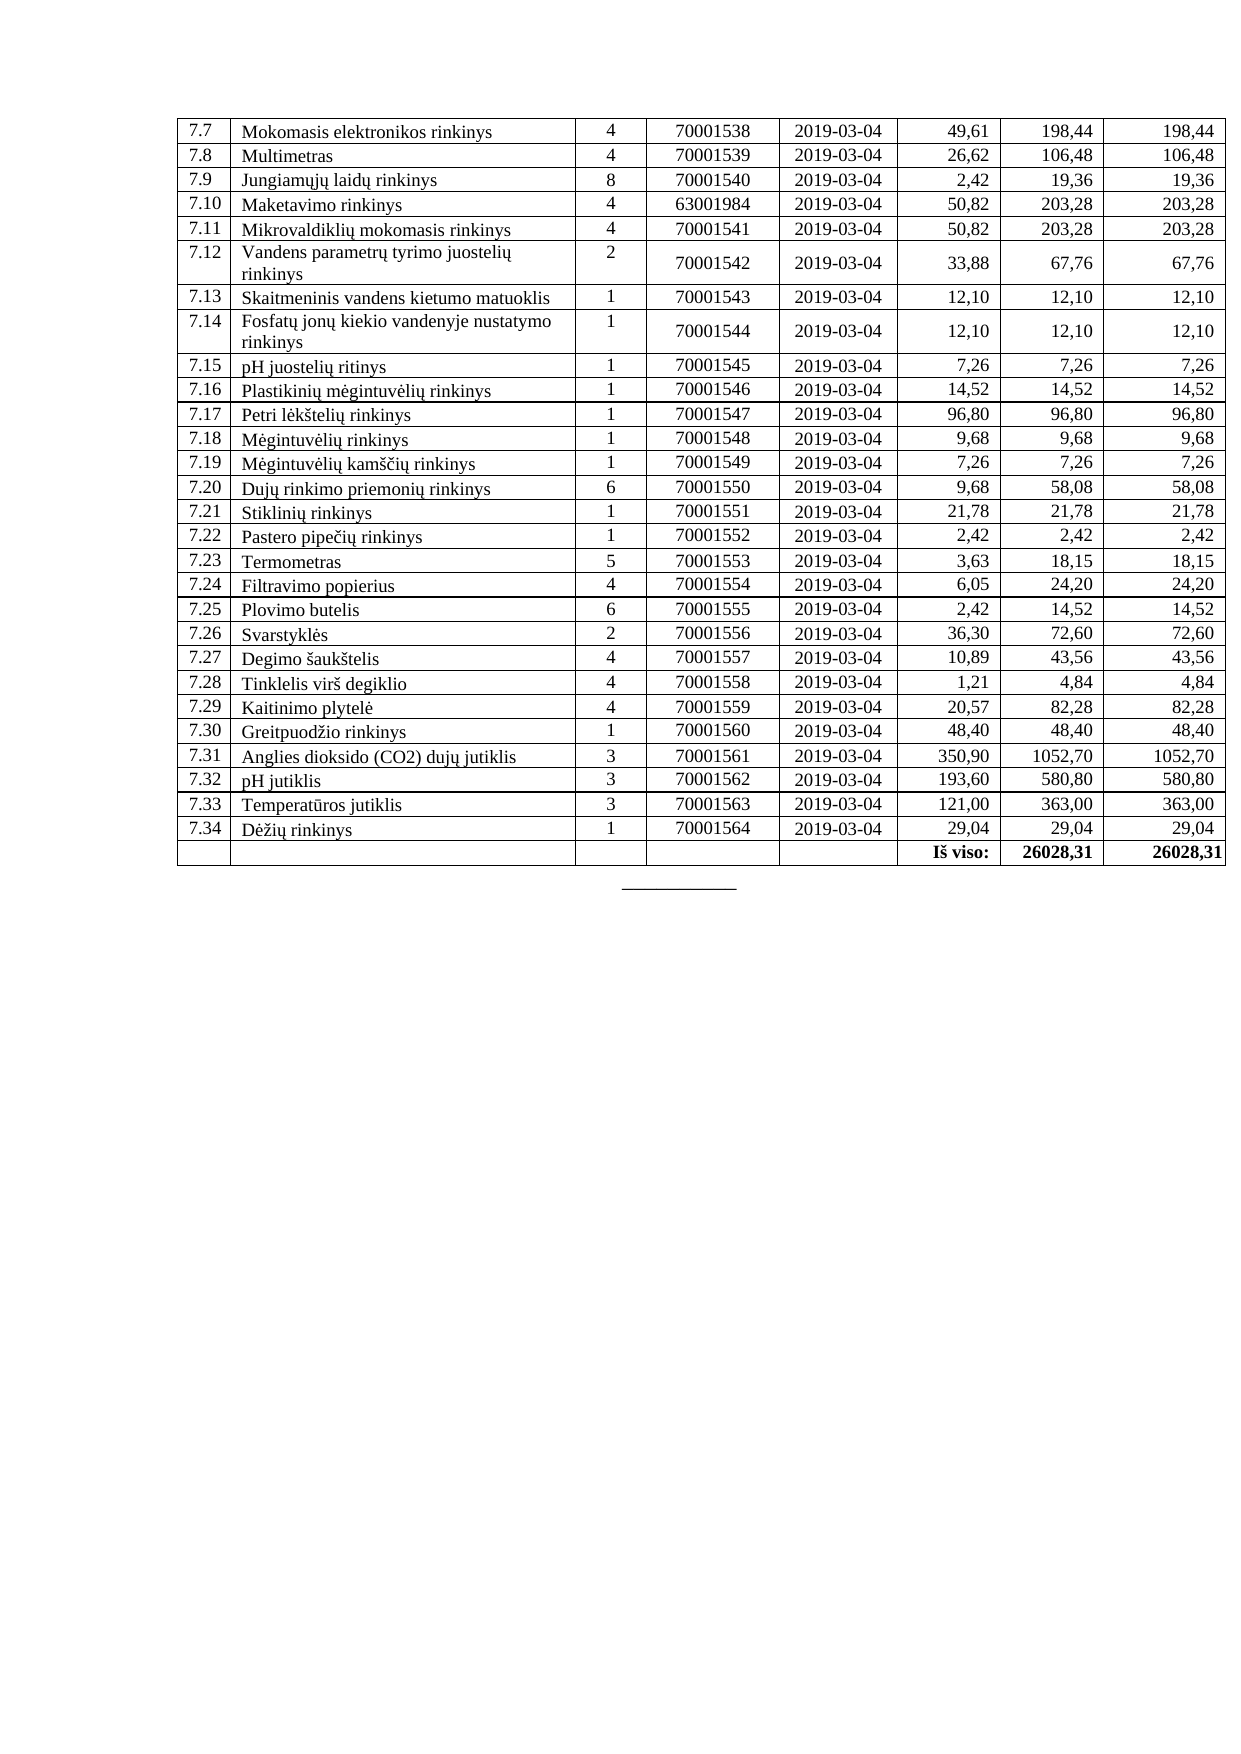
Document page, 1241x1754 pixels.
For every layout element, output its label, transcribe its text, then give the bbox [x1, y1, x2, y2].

table_cell 3,63 [898, 549, 1000, 572]
table_cell 2019-03-04 [780, 549, 897, 572]
table_cell 12,10 [1104, 310, 1225, 353]
table_cell 70001555 [647, 598, 779, 621]
table_cell 14,52 [898, 378, 1000, 401]
table_cell 12,10 [898, 285, 1000, 308]
table_cell 7.28 [178, 671, 230, 694]
table_cell 7,26 [1001, 451, 1103, 474]
table_cell 7.14 [178, 310, 230, 353]
table_cell 29,04 [1104, 817, 1225, 840]
table_cell 70001560 [647, 719, 779, 743]
table_cell 7.13 [178, 285, 230, 308]
table_cell 2019-03-04 [780, 241, 897, 284]
table_cell 12,10 [1001, 285, 1103, 308]
table_cell 7.17 [178, 403, 230, 426]
table_cell 1 [576, 817, 646, 840]
table_cell 70001538 [647, 119, 779, 142]
table_cell 26,62 [898, 144, 1000, 167]
table_cell pH jutiklis [231, 768, 575, 791]
table_cell 4 [576, 192, 646, 216]
table_cell 48,40 [1104, 719, 1225, 743]
table_cell 70001558 [647, 671, 779, 694]
table_cell 14,52 [1104, 378, 1225, 401]
table_cell 2019-03-04 [780, 119, 897, 142]
table_cell 7,26 [1104, 451, 1225, 474]
table_cell 4 [576, 144, 646, 167]
table_cell 203,28 [1001, 217, 1103, 240]
table_cell 1052,70 [1001, 744, 1103, 767]
table_cell 2019-03-04 [780, 476, 897, 499]
table_cell 106,48 [1104, 144, 1225, 167]
table_cell 43,56 [1104, 646, 1225, 669]
table_cell Greitpuodžio rinkinys [231, 719, 575, 743]
table_cell 4 [576, 646, 646, 669]
table_cell 70001543 [647, 285, 779, 308]
table_cell 2019-03-04 [780, 744, 897, 767]
table_cell 49,61 [898, 119, 1000, 142]
table_cell 7.30 [178, 719, 230, 743]
table_cell 7.16 [178, 378, 230, 401]
table_cell 18,15 [1001, 549, 1103, 572]
table_cell Anglies dioksido (CO2) dujų jutiklis [231, 744, 575, 767]
table_cell 70001551 [647, 500, 779, 523]
table_cell 7,26 [1104, 354, 1225, 377]
table_cell 4,84 [1104, 671, 1225, 694]
table_cell 7.25 [178, 598, 230, 621]
table_cell 7.7 [178, 119, 230, 142]
table_cell 5 [576, 549, 646, 572]
table_cell 2019-03-04 [780, 217, 897, 240]
table_cell 43,56 [1001, 646, 1103, 669]
table_cell 2019-03-04 [780, 285, 897, 308]
table_cell 70001549 [647, 451, 779, 474]
table_cell 9,68 [898, 476, 1000, 499]
table_cell 1052,70 [1104, 744, 1225, 767]
table_cell 6 [576, 598, 646, 621]
table_cell 350,90 [898, 744, 1000, 767]
table_cell Vandens parametrų tyrimo juostelių rinkinys [231, 241, 575, 284]
table_cell 10,89 [898, 646, 1000, 669]
table_cell 50,82 [898, 217, 1000, 240]
table_cell 7.9 [178, 168, 230, 191]
table_cell Skaitmeninis vandens kietumo matuoklis [231, 285, 575, 308]
table_cell 7.19 [178, 451, 230, 474]
table_cell 70001563 [647, 793, 779, 816]
table_cell 2019-03-04 [780, 192, 897, 216]
table_cell 96,80 [1104, 403, 1225, 426]
table_cell [780, 841, 897, 864]
table_cell 70001562 [647, 768, 779, 791]
table_cell 7.12 [178, 241, 230, 284]
table_cell Petri lėkštelių rinkinys [231, 403, 575, 426]
table_cell 14,52 [1104, 598, 1225, 621]
table_cell 7.31 [178, 744, 230, 767]
table_cell 7.22 [178, 524, 230, 548]
table_cell 363,00 [1104, 793, 1225, 816]
table_cell 70001542 [647, 241, 779, 284]
table_cell Filtravimo popierius [231, 573, 575, 596]
table_cell 70001541 [647, 217, 779, 240]
table_cell 1 [576, 354, 646, 377]
table_cell 48,40 [898, 719, 1000, 743]
table_cell 24,20 [1104, 573, 1225, 596]
table_cell Multimetras [231, 144, 575, 167]
table_cell 203,28 [1001, 192, 1103, 216]
table_cell 70001540 [647, 168, 779, 191]
table_cell 1,21 [898, 671, 1000, 694]
table_cell 2019-03-04 [780, 719, 897, 743]
table_cell 70001559 [647, 695, 779, 718]
table_cell Iš viso: [898, 841, 1000, 864]
table_cell 70001556 [647, 622, 779, 645]
table_cell 70001545 [647, 354, 779, 377]
table_cell 193,60 [898, 768, 1000, 791]
table_cell Termometras [231, 549, 575, 572]
table_cell 1 [576, 310, 646, 353]
table_cell 70001548 [647, 427, 779, 450]
table_cell 2019-03-04 [780, 378, 897, 401]
table_cell [647, 841, 779, 864]
table_cell 12,10 [1001, 310, 1103, 353]
table_cell 2019-03-04 [780, 524, 897, 548]
table_cell 29,04 [898, 817, 1000, 840]
table_cell 7.8 [178, 144, 230, 167]
table_cell 70001539 [647, 144, 779, 167]
table_cell 4,84 [1001, 671, 1103, 694]
table_cell 70001547 [647, 403, 779, 426]
table_cell 2019-03-04 [780, 768, 897, 791]
table_cell 2019-03-04 [780, 451, 897, 474]
table_cell 67,76 [1001, 241, 1103, 284]
table_cell 7,26 [898, 451, 1000, 474]
table_cell 19,36 [1001, 168, 1103, 191]
table_cell 4 [576, 217, 646, 240]
table_cell Jungiamųjų laidų rinkinys [231, 168, 575, 191]
table_cell Dėžių rinkinys [231, 817, 575, 840]
table_cell 3 [576, 744, 646, 767]
table_cell 26028,31 [1104, 841, 1225, 864]
table_cell 121,00 [898, 793, 1000, 816]
table_cell 50,82 [898, 192, 1000, 216]
table_cell 7,26 [898, 354, 1000, 377]
table_cell 21,78 [1104, 500, 1225, 523]
table_cell 24,20 [1001, 573, 1103, 596]
table_cell 1 [576, 378, 646, 401]
table_cell 2019-03-04 [780, 817, 897, 840]
table_cell 58,08 [1001, 476, 1103, 499]
table_cell 580,80 [1001, 768, 1103, 791]
table_cell 7.26 [178, 622, 230, 645]
table_cell 2 [576, 241, 646, 284]
table_cell Degimo šaukštelis [231, 646, 575, 669]
table_cell 2019-03-04 [780, 573, 897, 596]
table_cell 1 [576, 403, 646, 426]
table_cell 2019-03-04 [780, 354, 897, 377]
table_cell 4 [576, 671, 646, 694]
table_cell 2,42 [898, 524, 1000, 548]
table_cell Fosfatų jonų kiekio vandenyje nustatymo rinkinys [231, 310, 575, 353]
table_cell 96,80 [1001, 403, 1103, 426]
table_cell 2,42 [898, 168, 1000, 191]
table_cell 6,05 [898, 573, 1000, 596]
table_cell 82,28 [1104, 695, 1225, 718]
table_cell Kaitinimo plytelė [231, 695, 575, 718]
table_cell Temperatūros jutiklis [231, 793, 575, 816]
table_cell 2019-03-04 [780, 310, 897, 353]
table_cell Stiklinių rinkinys [231, 500, 575, 523]
table_cell Plovimo butelis [231, 598, 575, 621]
table_cell 9,68 [1104, 427, 1225, 450]
table_cell 21,78 [898, 500, 1000, 523]
table_cell 7.24 [178, 573, 230, 596]
table_cell 2019-03-04 [780, 500, 897, 523]
table_cell 106,48 [1001, 144, 1103, 167]
table_cell 14,52 [1001, 598, 1103, 621]
table_cell Pastero pipečių rinkinys [231, 524, 575, 548]
table_cell 12,10 [898, 310, 1000, 353]
table_cell 2019-03-04 [780, 427, 897, 450]
table_cell [178, 841, 230, 864]
table_cell 2019-03-04 [780, 168, 897, 191]
table_cell 2019-03-04 [780, 695, 897, 718]
table_cell 26028,31 [1001, 841, 1103, 864]
table_cell 96,80 [898, 403, 1000, 426]
table_cell 70001546 [647, 378, 779, 401]
table_cell 363,00 [1001, 793, 1103, 816]
table_cell 20,57 [898, 695, 1000, 718]
table_cell 70001554 [647, 573, 779, 596]
table_cell 7,26 [1001, 354, 1103, 377]
table_cell 7.29 [178, 695, 230, 718]
table_cell 1 [576, 451, 646, 474]
table_cell 7.23 [178, 549, 230, 572]
table_cell 7.11 [178, 217, 230, 240]
table_cell Mėgintuvėlių kamščių rinkinys [231, 451, 575, 474]
table_cell 4 [576, 119, 646, 142]
table_cell 12,10 [1104, 285, 1225, 308]
table_cell 19,36 [1104, 168, 1225, 191]
table_cell Maketavimo rinkinys [231, 192, 575, 216]
table_cell 72,60 [1001, 622, 1103, 645]
table_cell 7.21 [178, 500, 230, 523]
table_cell 70001550 [647, 476, 779, 499]
table_cell 18,15 [1104, 549, 1225, 572]
table_cell 2 [576, 622, 646, 645]
table_cell [231, 841, 575, 864]
table_cell 2,42 [1104, 524, 1225, 548]
table_cell 1 [576, 719, 646, 743]
table_cell 7.18 [178, 427, 230, 450]
table_cell [576, 841, 646, 864]
table_cell 2,42 [1001, 524, 1103, 548]
table_cell 4 [576, 573, 646, 596]
table_cell 70001553 [647, 549, 779, 572]
table_cell Tinklelis virš degiklio [231, 671, 575, 694]
table_cell 33,88 [898, 241, 1000, 284]
table_cell 2019-03-04 [780, 622, 897, 645]
table_cell 7.33 [178, 793, 230, 816]
table_cell 2019-03-04 [780, 144, 897, 167]
table_cell 1 [576, 500, 646, 523]
table_cell 70001557 [647, 646, 779, 669]
table_cell 7.15 [178, 354, 230, 377]
table_cell 67,76 [1104, 241, 1225, 284]
table_cell pH juostelių ritinys [231, 354, 575, 377]
table_cell 6 [576, 476, 646, 499]
table_cell Mėgintuvėlių rinkinys [231, 427, 575, 450]
table_cell 1 [576, 524, 646, 548]
table_cell 70001564 [647, 817, 779, 840]
table_cell Mokomasis elektronikos rinkinys [231, 119, 575, 142]
table_cell Svarstyklės [231, 622, 575, 645]
table_cell 29,04 [1001, 817, 1103, 840]
table_cell 70001544 [647, 310, 779, 353]
table_cell 2019-03-04 [780, 598, 897, 621]
table_cell 58,08 [1104, 476, 1225, 499]
table_cell 7.27 [178, 646, 230, 669]
table_cell 198,44 [1001, 119, 1103, 142]
table_cell 1 [576, 285, 646, 308]
table_cell 7.34 [178, 817, 230, 840]
table_cell 82,28 [1001, 695, 1103, 718]
table_cell 2019-03-04 [780, 793, 897, 816]
table_cell 63001984 [647, 192, 779, 216]
table_cell 2019-03-04 [780, 403, 897, 426]
table_cell 7.20 [178, 476, 230, 499]
table_cell 36,30 [898, 622, 1000, 645]
table_cell Mikrovaldiklių mokomasis rinkinys [231, 217, 575, 240]
text __________ [177, 866, 1181, 892]
table_cell 2019-03-04 [780, 646, 897, 669]
table_cell 2,42 [898, 598, 1000, 621]
table_cell 8 [576, 168, 646, 191]
table_cell 7.32 [178, 768, 230, 791]
table_cell 21,78 [1001, 500, 1103, 523]
table_cell 3 [576, 793, 646, 816]
table_cell 1 [576, 427, 646, 450]
table_cell 70001552 [647, 524, 779, 548]
table_cell 3 [576, 768, 646, 791]
table_cell 9,68 [898, 427, 1000, 450]
table_cell 4 [576, 695, 646, 718]
table_cell 14,52 [1001, 378, 1103, 401]
table_cell 72,60 [1104, 622, 1225, 645]
table_cell Dujų rinkimo priemonių rinkinys [231, 476, 575, 499]
table_cell 7.10 [178, 192, 230, 216]
table_cell 203,28 [1104, 217, 1225, 240]
table_cell 70001561 [647, 744, 779, 767]
table_cell 580,80 [1104, 768, 1225, 791]
table_cell 198,44 [1104, 119, 1225, 142]
table_cell 48,40 [1001, 719, 1103, 743]
table_cell Plastikinių mėgintuvėlių rinkinys [231, 378, 575, 401]
table_cell 203,28 [1104, 192, 1225, 216]
table_cell 9,68 [1001, 427, 1103, 450]
table_cell 2019-03-04 [780, 671, 897, 694]
